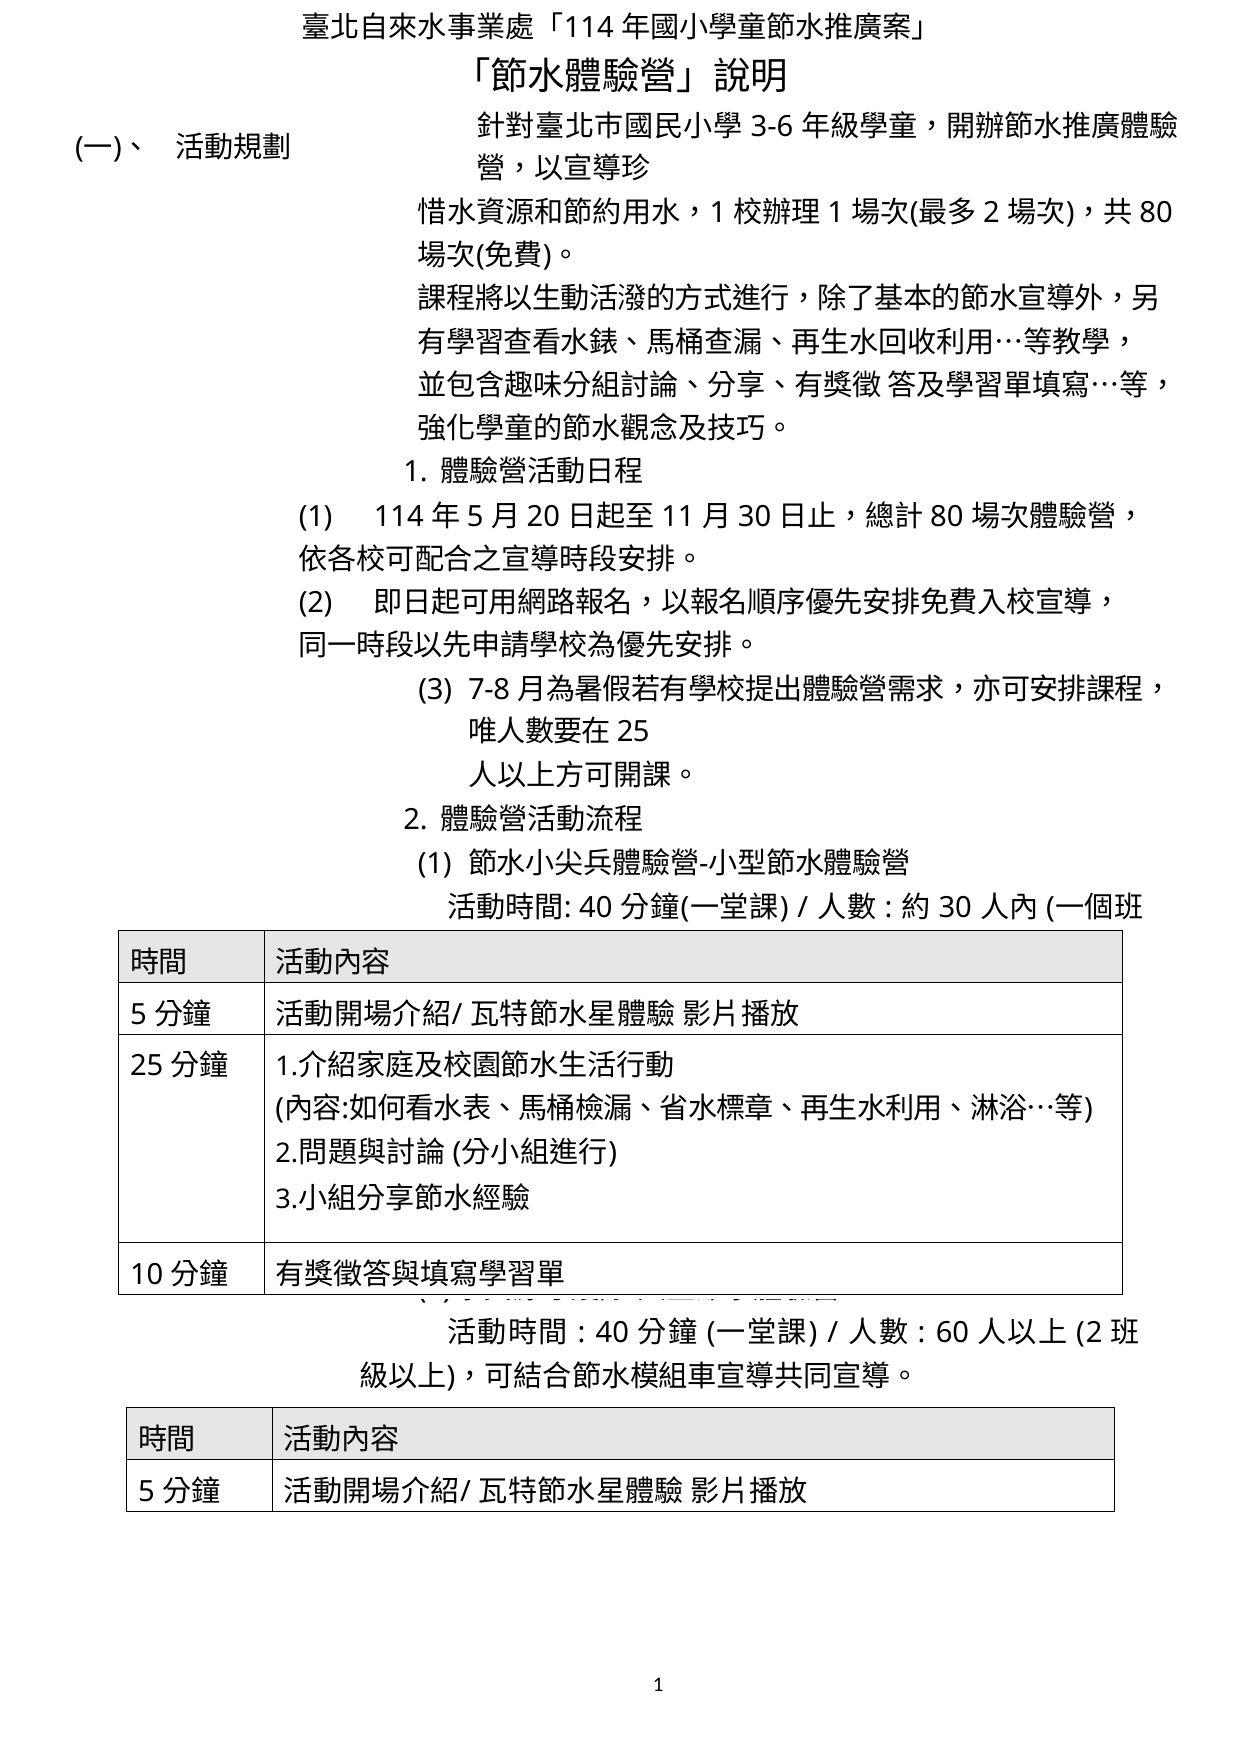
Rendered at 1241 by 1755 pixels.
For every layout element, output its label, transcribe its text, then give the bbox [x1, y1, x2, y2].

text 課程將以生動活潑的方式進行，除了基本的節水宣導外，另有學習查看水錶、馬桶查漏、再生水回收利用…等教學，並包含趣味分組討論、分享、有獎徵 答及學習單填寫…等，強化學童的節水觀念及技巧。 [418, 275, 1168, 447]
table_cell 介紹家庭及校園節水生活行動 (內容:如何看水表、馬桶檢漏、省水標章、再生水利用、淋浴…等) 問題與討論 (分小組進行) 小組分享節水經驗 [265, 1035, 1122, 1242]
table_cell 5 分鐘 [127, 1460, 272, 1511]
list 節水小尖兵體驗營-小型節水體驗營 [418, 840, 1182, 882]
table_cell 10 分鐘 [119, 1243, 264, 1294]
list 體驗營活動流程 [403, 796, 1182, 838]
table_header 活動內容 [265, 931, 1122, 982]
list 114 年 5 月 20 日起至 11 月 30 日止，總計 80 場次體驗營，依各校可配合之宣導時段安排。 [298, 492, 1141, 578]
table_cell 有獎徵答與填寫學習單 [265, 1243, 1122, 1294]
list 7-8 月為暑假若有學校提出體驗營需求，亦可安排課程，唯人數要在 25 [418, 665, 1182, 750]
text 活動時間 : 40 分鐘 (一堂課) / 人數 : 60 人以上 (2 班級以上)，可結合節水模組車宣導共同宣導。 [359, 1309, 1141, 1394]
list 體驗營活動日程 [403, 448, 1182, 490]
table_cell 活動開場介紹/ 瓦特節水星體驗 影片播放 [265, 983, 1122, 1034]
text 針對臺北巿國民小學 3-6 年級學童，開辦節水推廣體驗營，以宣導珍 [476, 102, 1182, 187]
text 臺北自來水事業處「114 年國小學童節水推廣案」 [298, 3, 943, 46]
text (一)、 活動規劃 [75, 123, 292, 166]
list 水資源守護隊-大型節水體驗營 [418, 1265, 1182, 1307]
table_header 時間 [119, 931, 264, 982]
text 惜水資源和節約用水，1 校辦理 1 場次(最多 2 場次)，共 80 場次(免費)。 [418, 189, 1182, 273]
text 人以上方可開課。 [468, 752, 1182, 794]
table_cell 25 分鐘 [119, 1035, 264, 1242]
table_cell 活動開場介紹/ 瓦特節水星體驗 影片播放 [273, 1460, 1114, 1511]
text [120, 1407, 1121, 1514]
text 「節水體驗營」說明 [298, 46, 943, 101]
table_header 時間 [127, 1408, 272, 1459]
table_header 活動內容 [273, 1408, 1114, 1459]
table_cell 5 分鐘 [119, 983, 264, 1034]
text 活動時間: 40 分鐘(一堂課) / 人數 : 約 30 人內 (一個班級) [112, 884, 1182, 1299]
list 即日起可用網路報名，以報名順序優先安排免費入校宣導，同一時段以先申請學校為優先安排。 [298, 579, 1141, 664]
